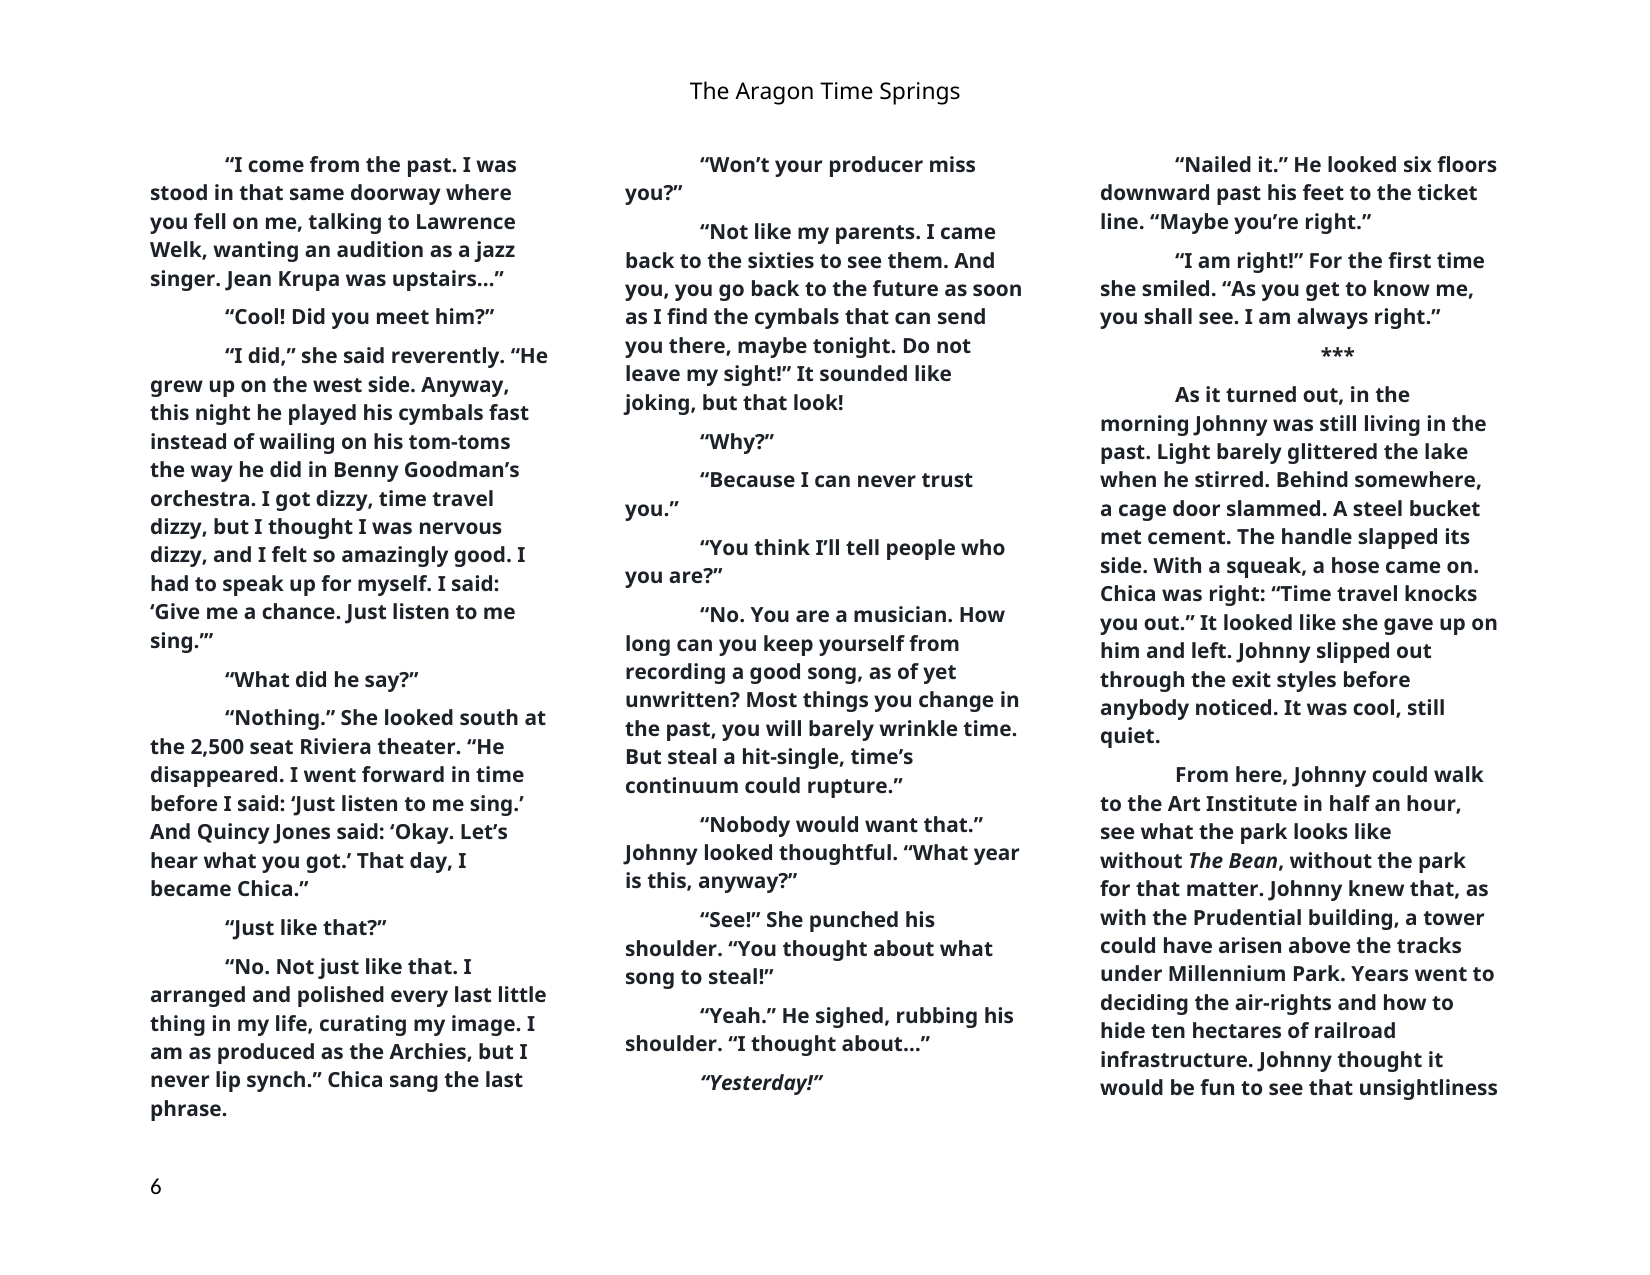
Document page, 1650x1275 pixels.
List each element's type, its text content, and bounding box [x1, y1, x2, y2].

text “Yeah.” He sighed, rubbing his shoulder. “I thought about…” [625, 1001, 1025, 1058]
text “Because I can never trust you.” [625, 466, 1025, 522]
text “Just like that?” [150, 913, 550, 941]
text “See!” She punched his shoulder. “You thought about what song to steal!” [625, 905, 1025, 991]
text “I am right!” For the first time she smiled. “As you get to know me, you shall see. I am always right.” [1100, 246, 1500, 331]
text “Not like my parents. I came back to the sixties to see them. And you, you go back to the future as soon as I find the cymbals that can send you there, maybe tonight. Do not leave my sight!” It sounded like joking, but that look! [625, 217, 1025, 416]
text From here, Johnny could walk to the Art Institute in half an hour, see what the park looks like without The Bean, without the park for that matter. Johnny knew that, as with the Prudential building, a tower could have arisen above the tracks under Millennium Park. Years went to deciding the air-rights and how to hide ten hectares of railroad infrastructure. Johnny thought it would be fun to see that unsightliness [1100, 760, 1500, 1102]
text *** [1100, 341, 1500, 370]
text As it turned out, in the morning Johnny was still living in the past. Light barely glittered the lake when he stirred. Behind somewhere, a cage door slammed. A steel bucket met cement. The handle slapped its side. With a squeak, a hose came on. Chica was right: “Time travel knocks you out.” It looked like she gave up on him and left. Johnny slipped out through the exit styles before anybody noticed. It was cool, still quiet. [1100, 380, 1500, 750]
text “Nothing.” She looked south at the 2,500 seat Riviera theater. “He disappeared. I went forward in time before I said: ‘Just listen to me sing.’ And Quincy Jones said: ‘Okay. Let’s hear what you got.’ That day, I became Chica.” [150, 703, 550, 903]
text “I come from the past. I was stood in that same doorway where you fell on me, talking to Lawrence Welk, wanting an audition as a jazz singer. Jean Krupa was upstairs…” [150, 150, 550, 292]
text “No. You are a musician. How long can you keep yourself from recording a good song, as of yet unwritten? Most things you change in the past, you will barely wrinkle time. But steal a hit-single, time’s continuum could rupture.” [625, 600, 1025, 799]
text “No. Not just like that. I arranged and polished every last little thing in my life, curating my image. I am as produced as the Archies, but I never lip synch.” Chica sang the last phrase. [150, 952, 550, 1122]
text “Nobody would want that.” Johnny looked thoughtful. “What year is this, anyway?” [625, 810, 1025, 895]
text “Why?” [625, 427, 1025, 455]
text “Won’t your producer miss you?” [625, 150, 1025, 207]
text “I did,” she said reverently. “He grew up on the west side. Anyway, this night he played his cymbals fast instead of wailing on his tom-toms the way he did in Benny Goodman’s orchestra. I got dizzy, time travel dizzy, but I thought I was nervous dizzy, and I felt so amazingly good. I had to speak up for myself. I said: ‘Give me a chance. Just listen to me sing.’” [150, 341, 550, 654]
text “Yesterday!” [625, 1068, 1025, 1097]
text “You think I’ll tell people who you are?” [625, 533, 1025, 590]
text “Cool! Did you meet him?” [150, 303, 550, 331]
text “What did he say?” [150, 665, 550, 693]
text “Nailed it.” He looked six floors downward past his feet to the ticket line. “Maybe you’re right.” [1100, 150, 1500, 235]
